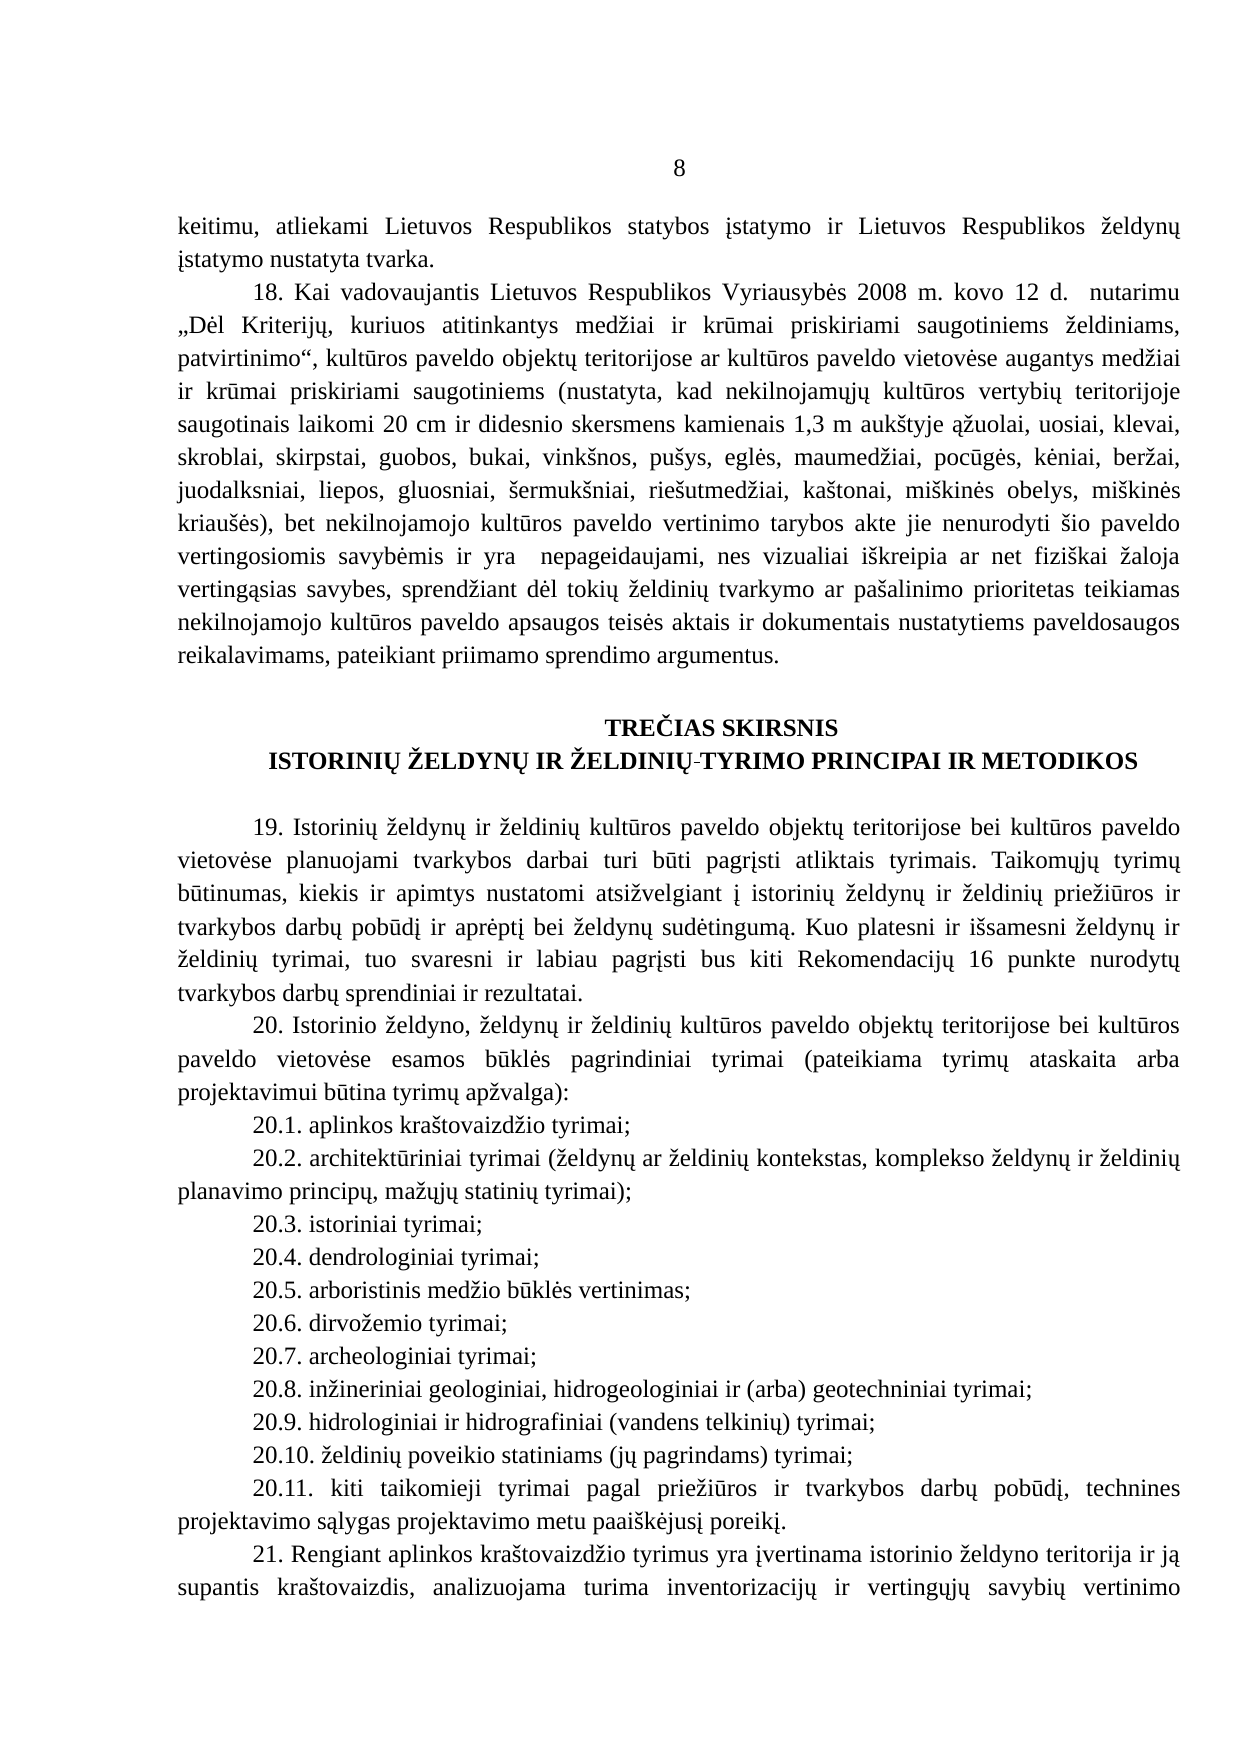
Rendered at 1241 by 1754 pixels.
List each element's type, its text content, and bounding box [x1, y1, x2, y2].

text 20.5. arboristinis medžio būklės vertinimas; [177, 1275, 1181, 1303]
text 18. Kai vadovaujantis Lietuvos Respublikos Vyriausybės 2008 m. kovo 12 d. nutarimu „Dėl Kriterijų, kuriuos atitinkantys medžiai ir krūmai priskiriami saugotiniems želdiniams, patvirtinimo“, kultūros paveldo objektų teritorijose ar kultūros paveldo vietovėse augantys medžiai ir krūmai priskiriami saugotiniems (nustatyta, kad nekilnojamųjų kultūros vertybių teritorijoje saugotinais laikomi 20 cm ir didesnio skersmens kamienais 1,3 m aukštyje ąžuolai, uosiai, klevai, skroblai, skirpstai, guobos, bukai, vinkšnos, pušys, eglės, maumedžiai, pocūgės, kėniai, beržai, juodalksniai, liepos, gluosniai, šermukšniai, riešutmedžiai, kaštonai, miškinės obelys, miškinės kriaušės), bet nekilnojamojo kultūros paveldo vertinimo tarybos akte jie nenurodyti šio paveldo vertingosiomis savybėmis ir yra nepageidaujami, nes vizualiai iškreipia ar net fiziškai žaloja vertingąsias savybes, sprendžiant dėl tokių želdinių tvarkymo ar pašalinimo prioritetas teikiamas nekilnojamojo kultūros paveldo apsaugos teisės aktais ir dokumentais nustatytiems paveldosaugos reikalavimams, pateikiant priimamo sprendimo argumentus. [177, 277, 1181, 669]
text 20.3. istoriniai tyrimai; [177, 1209, 1181, 1237]
text 20.10. želdinių poveikio statiniams (jų pagrindams) tyrimai; [177, 1440, 1181, 1469]
text 21. Rengiant aplinkos kraštovaizdžio tyrimus yra įvertinama istorinio želdyno teritorija ir ją supantis kraštovaizdis, analizuojama turima inventorizacijų ir vertingųjų savybių vertinimo [177, 1539, 1181, 1601]
text 20.1. aplinkos kraštovaizdžio tyrimai; [177, 1110, 1181, 1138]
text 20.6. dirvožemio tyrimai; [177, 1308, 1181, 1337]
text 20. Istorinio želdyno, želdynų ir želdinių kultūros paveldo objektų teritorijose bei kultūros paveldo vietovėse esamos būklės pagrindiniai tyrimai (pateikiama tyrimų ataskaita arba projektavimui būtina tyrimų apžvalga): [177, 1011, 1181, 1105]
text 20.9. hidrologiniai ir hidrografiniai (vandens telkinių) tyrimai; [177, 1407, 1181, 1436]
text keitimu, atliekami Lietuvos Respublikos statybos įstatymo ir Lietuvos Respublikos želdynų įstatymo nustatyta tvarka. [177, 211, 1181, 273]
text 20.11. kiti taikomieji tyrimai pagal priežiūros ir tvarkybos darbų pobūdį, technines projektavimo sąlygas projektavimo metu paaiškėjusį poreikį. [177, 1473, 1181, 1535]
text ISTORINIŲ ŽELDYNŲ IR ŽELDINIŲ TYRIMO PRINCIPAI IR METODIKOS [177, 746, 1181, 775]
text 20.4. dendrologiniai tyrimai; [177, 1242, 1181, 1271]
text 20.2. architektūriniai tyrimai (želdynų ar želdinių kontekstas, komplekso želdynų ir želdinių planavimo principų, mažųjų statinių tyrimai); [177, 1143, 1181, 1204]
text 19. Istorinių želdynų ir želdinių kultūros paveldo objektų teritorijose bei kultūros paveldo vietovėse planuojami tvarkybos darbai turi būti pagrįsti atliktais tyrimais. Taikomųjų tyrimų būtinumas, kiekis ir apimtys nustatomi atsižvelgiant į istorinių želdynų ir želdinių priežiūros ir tvarkybos darbų pobūdį ir aprėptį bei želdynų sudėtingumą. Kuo platesni ir išsamesni želdynų ir želdinių tyrimai, tuo svaresni ir labiau pagrįsti bus kiti Rekomendacijų 16 punkte nurodytų tvarkybos darbų sprendiniai ir rezultatai. [177, 812, 1181, 1006]
text TREČIAS SKIRSNIS [177, 713, 1181, 742]
text 20.8. inžineriniai geologiniai, hidrogeologiniai ir (arba) geotechniniai tyrimai; [177, 1374, 1181, 1403]
text 20.7. archeologiniai tyrimai; [177, 1341, 1181, 1369]
